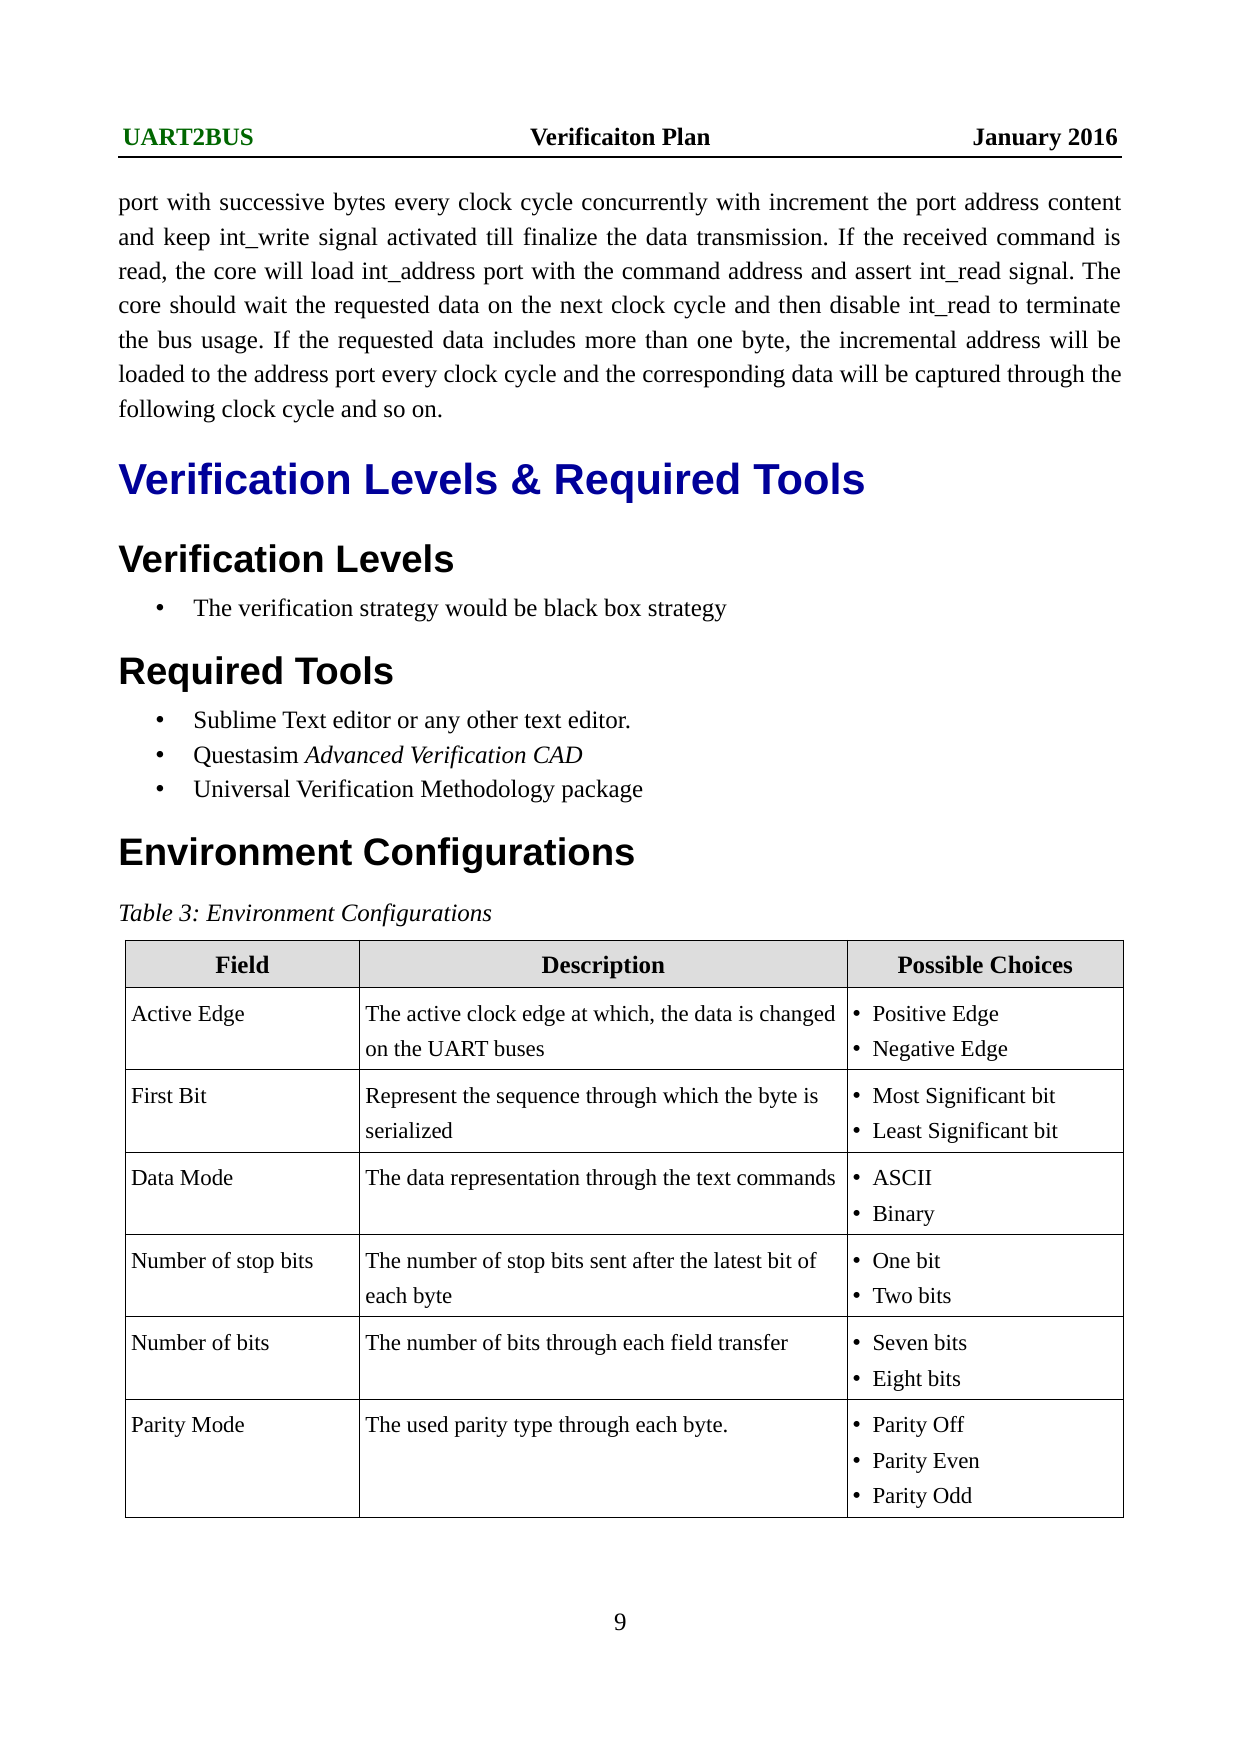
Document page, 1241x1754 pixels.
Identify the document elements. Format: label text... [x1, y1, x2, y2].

table_cell The number of bits through each field transfer [360, 1317, 847, 1399]
table_cell The data representation through the text commands [360, 1153, 847, 1234]
list The verification strategy would be black box strategy [156, 593, 1122, 622]
table_cell Represent the sequence through which the byte is serialized [360, 1070, 847, 1152]
table_cell Seven bits Eight bits [848, 1317, 1123, 1399]
table_cell The used parity type through each byte. [360, 1400, 847, 1517]
table_cell One bit Two bits [848, 1235, 1123, 1316]
subtitle Required Tools [118, 649, 1122, 693]
table_cell Parity Off Parity Even Parity Odd [848, 1400, 1123, 1517]
table_cell Active Edge [126, 988, 359, 1069]
list Sublime Text editor or any other text editor. [156, 705, 1122, 734]
table_cell ASCII Binary [848, 1153, 1123, 1234]
table_header Possible Choices [848, 941, 1123, 987]
list Universal Verification Methodology package [156, 774, 1122, 803]
table_cell First Bit [126, 1070, 359, 1152]
table_cell Number of bits [126, 1317, 359, 1399]
table_cell Most Significant bit Least Significant bit [848, 1070, 1123, 1152]
text port with successive bytes every clock cycle concurrently with increment the port address content and keep int_write signal activated till finalize the data transmission. If the received command is read, the core will load int_address port with the command address and assert int_read signal. The core should wait the requested data on the next clock cycle and then disable int_read to terminate the bus usage. If the requested data includes more than one byte, the incremental address will be loaded to the address port every clock cycle and the corresponding data will be captured through the following clock cycle and so on. [118, 187, 1122, 423]
subtitle Verification Levels & Required Tools [118, 453, 1122, 503]
table_cell The number of stop bits sent after the latest bit of each byte [360, 1235, 847, 1316]
table_cell The active clock edge at which, the data is changed on the UART buses [360, 988, 847, 1069]
table_cell Number of stop bits [126, 1235, 359, 1316]
table_header Field [126, 941, 359, 987]
table_cell Data Mode [126, 1153, 359, 1234]
text Table 3: Environment Configurations [118, 898, 1122, 927]
table_header Description [360, 941, 847, 987]
list Questasim Advanced Verification CAD [156, 740, 1122, 768]
subtitle Environment Configurations [118, 829, 1122, 873]
subtitle Verification Levels [118, 537, 1122, 581]
table_cell Parity Mode [126, 1400, 359, 1517]
table_cell Positive Edge Negative Edge [848, 988, 1123, 1069]
